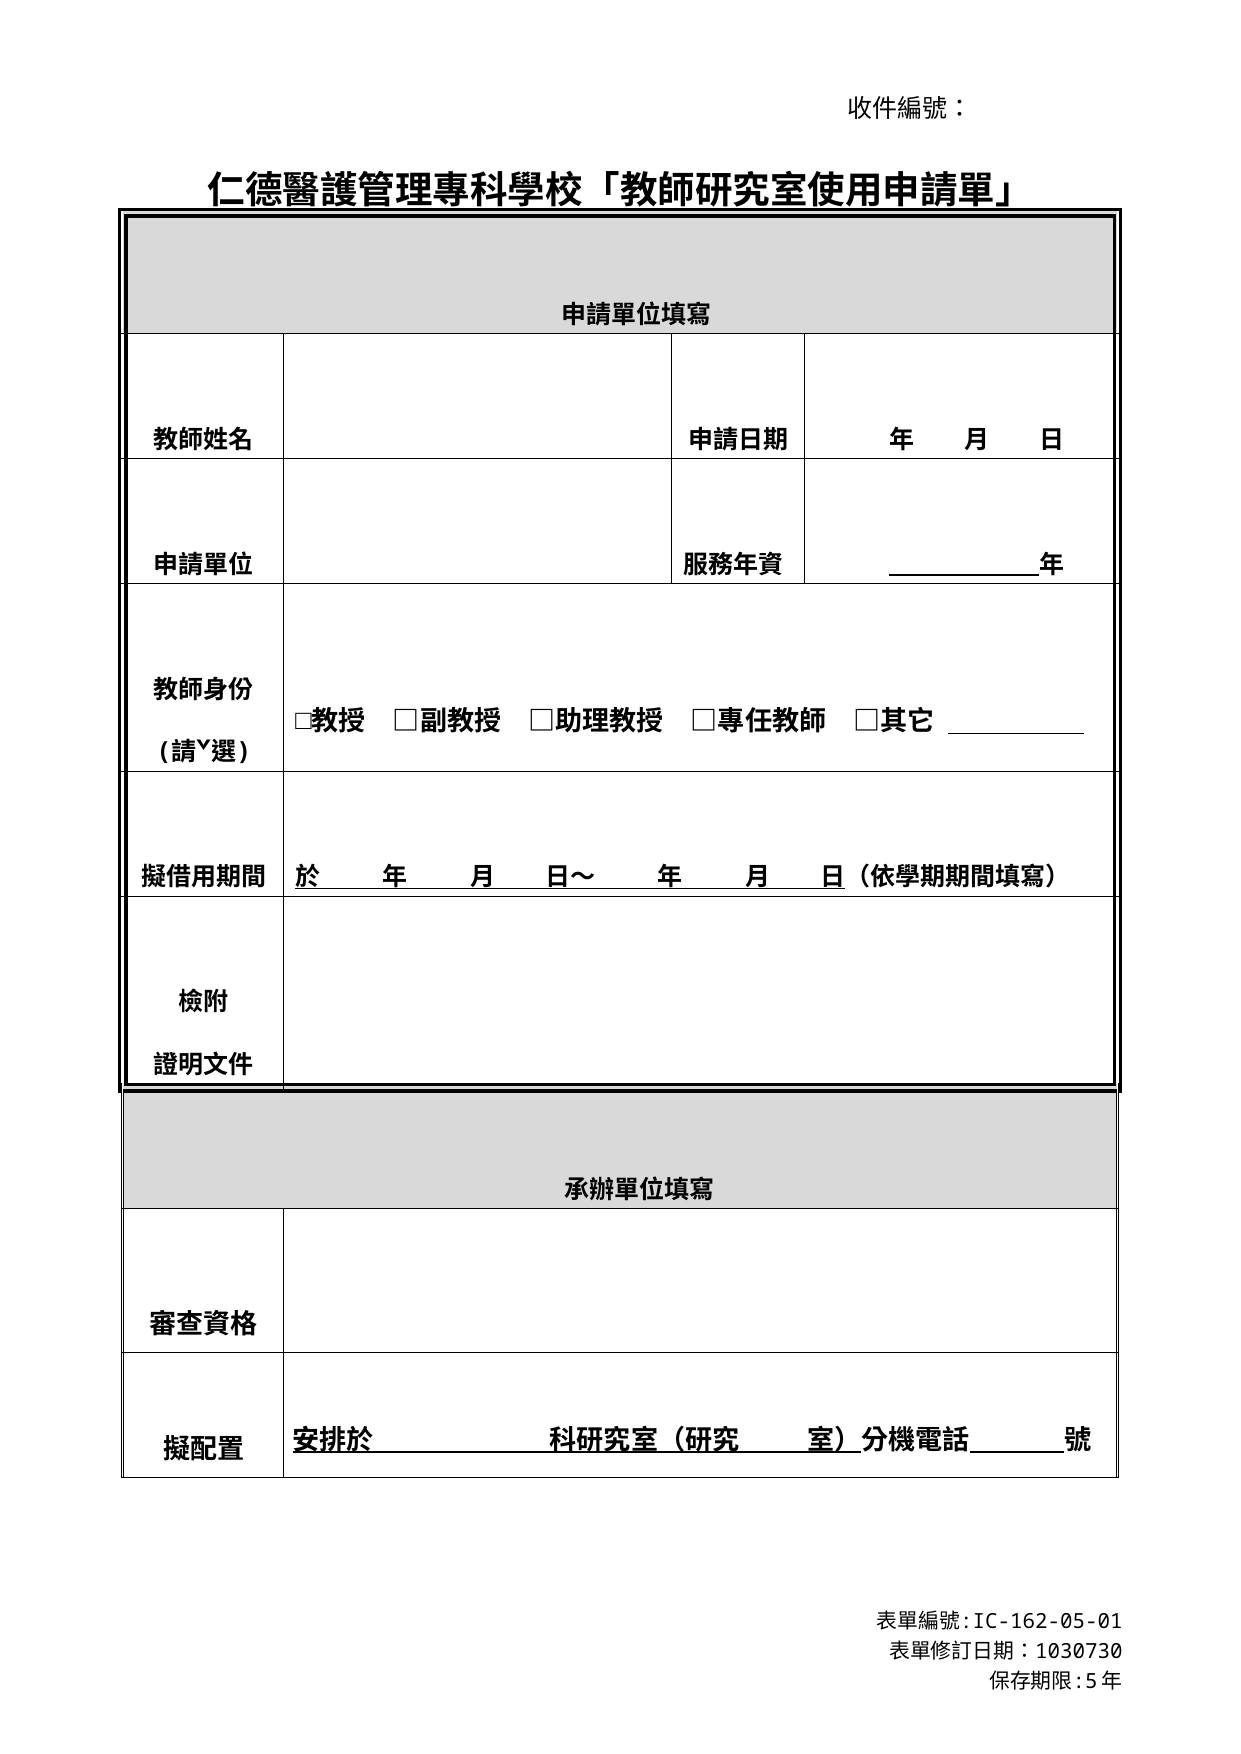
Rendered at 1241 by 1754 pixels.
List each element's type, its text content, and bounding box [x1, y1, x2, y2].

table_header 申請單位填寫 [123, 211, 1117, 333]
table_cell 服務年資 [672, 459, 804, 583]
table_cell 檢附 證明文件 [128, 897, 283, 1083]
table_cell 申請單位 [128, 459, 283, 583]
table_cell 申請日期 [672, 334, 804, 458]
table_cell [284, 459, 671, 583]
text 仁德醫護管理專科學校「教師研究室使用申請單」 [118, 146, 1122, 208]
table_cell □教授 □副教授 □助理教授 □專任教師 □其它 [284, 584, 1113, 771]
table_cell 年 [805, 459, 1113, 583]
table_cell 承辦單位填寫 [124, 1093, 1116, 1208]
table_cell 於 年 月 日～ 年 月 日（依學期期間填寫） [284, 772, 1113, 896]
table_cell 擬借用期間 [128, 772, 283, 896]
table_cell 教師身份 (請ˇ選) [128, 584, 283, 771]
table_cell [284, 1209, 1116, 1352]
table_cell [123, 1083, 283, 1089]
table_cell 教師姓名 [128, 334, 283, 458]
table_cell 審查資格 [124, 1209, 283, 1352]
table_cell [284, 1083, 1117, 1089]
table_cell 安排於 科研究室（研究 室）分機電話 號 [284, 1353, 1116, 1477]
table_cell [284, 334, 671, 458]
table_cell 擬配置 [124, 1353, 283, 1477]
table_cell 年 月 日 [805, 334, 1113, 458]
table_cell [284, 897, 1113, 1083]
